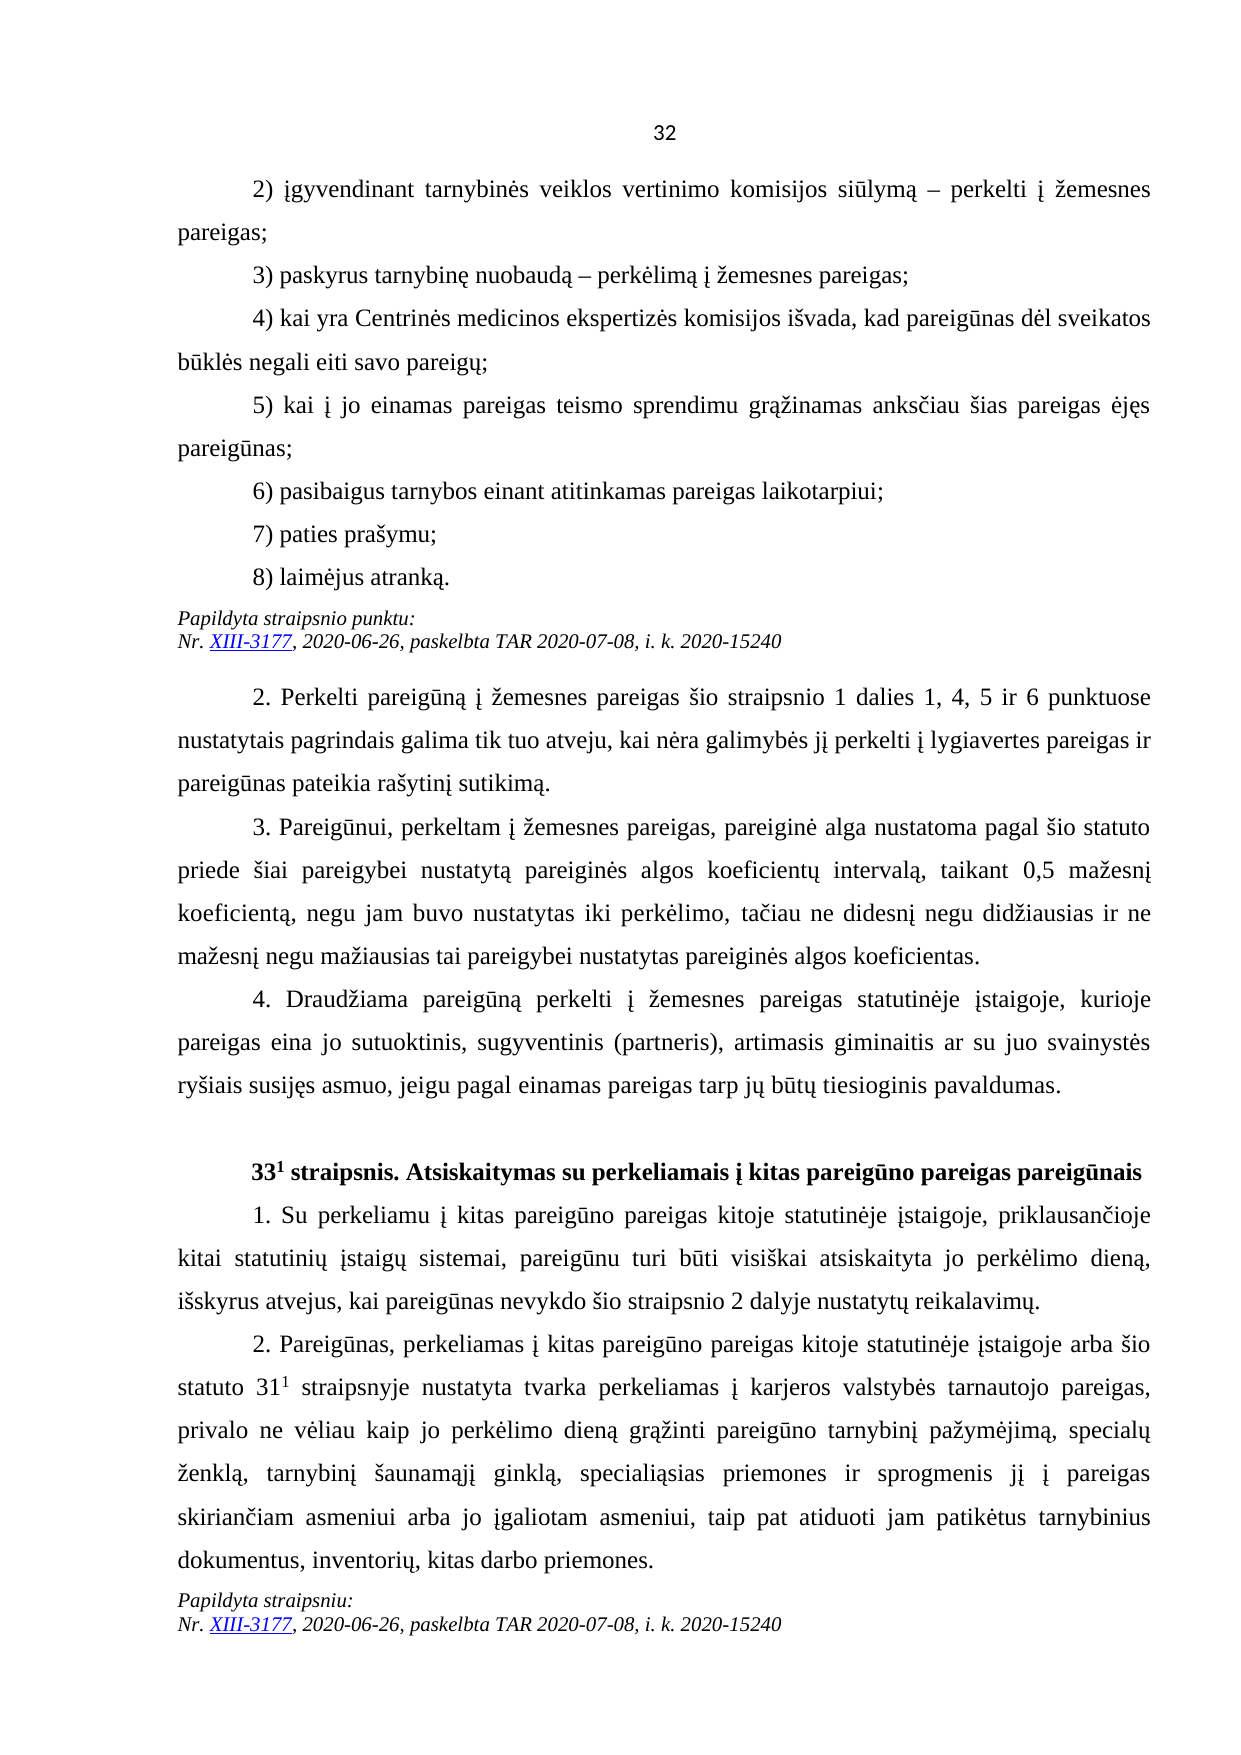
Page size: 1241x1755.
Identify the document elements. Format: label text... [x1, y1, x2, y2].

text Papildyta straipsnio punktu: [177, 605, 1152, 629]
text Papildyta straipsniu: [177, 1588, 1152, 1612]
text 7) paties prašymu; [177, 519, 1152, 548]
text 331 straipsnis. Atsiskaitymas su perkeliamais į kitas pareigūno pareigas pareigūnais [251, 1157, 1152, 1185]
text 3) paskyrus tarnybinę nuobaudą – perkėlimą į žemesnes pareigas; [177, 260, 1152, 289]
text 4. Draudžiama pareigūną perkelti į žemesnes pareigas statutinėje įstaigoje, kurioje pareigas eina jo sutuoktinis, sugyventinis (partneris), artimasis giminaitis ar su juo svainystės ryšiais susijęs asmuo, jeigu pagal einamas pareigas tarp jų būtų tiesioginis pavaldumas. [177, 984, 1152, 1099]
text 2) įgyvendinant tarnybinės veiklos vertinimo komisijos siūlymą – perkelti į žemesnes pareigas; [177, 174, 1152, 246]
text 2. Pareigūnas, perkeliamas į kitas pareigūno pareigas kitoje statutinėje įstaigoje arba šio statuto 311 straipsnyje nustatyta tvarka perkeliamas į karjeros valstybės tarnautojo pareigas, privalo ne vėliau kaip jo perkėlimo dieną grąžinti pareigūno tarnybinį pažymėjimą, specialų ženklą, tarnybinį šaunamąjį ginklą, specialiąsias priemones ir sprogmenis jį į pareigas skiriančiam asmeniui arba jo įgaliotam asmeniui, taip pat atiduoti jam patikėtus tarnybinius dokumentus, inventorių, kitas darbo priemones. [177, 1329, 1152, 1573]
text Nr. XIII-3177, 2020-06-26, paskelbta TAR 2020-07-08, i. k. 2020-15240 [177, 1612, 1152, 1636]
text 2. Perkelti pareigūną į žemesnes pareigas šio straipsnio 1 dalies 1, 4, 5 ir 6 punktuose nustatytais pagrindais galima tik tuo atveju, kai nėra galimybės jį perkelti į lygiavertes pareigas ir pareigūnas pateikia rašytinį sutikimą. [177, 682, 1152, 797]
text 4) kai yra Centrinės medicinos ekspertizės komisijos išvada, kad pareigūnas dėl sveikatos būklės negali eiti savo pareigų; [177, 303, 1152, 375]
text 6) pasibaigus tarnybos einant atitinkamas pareigas laikotarpiui; [177, 476, 1152, 505]
text 3. Pareigūnui, perkeltam į žemesnes pareigas, pareiginė alga nustatoma pagal šio statuto priede šiai pareigybei nustatytą pareiginės algos koeficientų intervalą, taikant 0,5 mažesnį koeficientą, negu jam buvo nustatytas iki perkėlimo, tačiau ne didesnį negu didžiausias ir ne mažesnį negu mažiausias tai pareigybei nustatytas pareiginės algos koeficientas. [177, 812, 1152, 970]
text 1. Su perkeliamu į kitas pareigūno pareigas kitoje statutinėje įstaigoje, priklausančioje kitai statutinių įstaigų sistemai, pareigūnu turi būti visiškai atsiskaityta jo perkėlimo dieną, išskyrus atvejus, kai pareigūnas nevykdo šio straipsnio 2 dalyje nustatytų reikalavimų. [177, 1200, 1152, 1315]
text 5) kai į jo einamas pareigas teismo sprendimu grąžinamas anksčiau šias pareigas ėjęs pareigūnas; [177, 390, 1152, 462]
text 8) laimėjus atranką. [177, 562, 1152, 591]
text Nr. XIII-3177, 2020-06-26, paskelbta TAR 2020-07-08, i. k. 2020-15240 [177, 629, 1152, 653]
